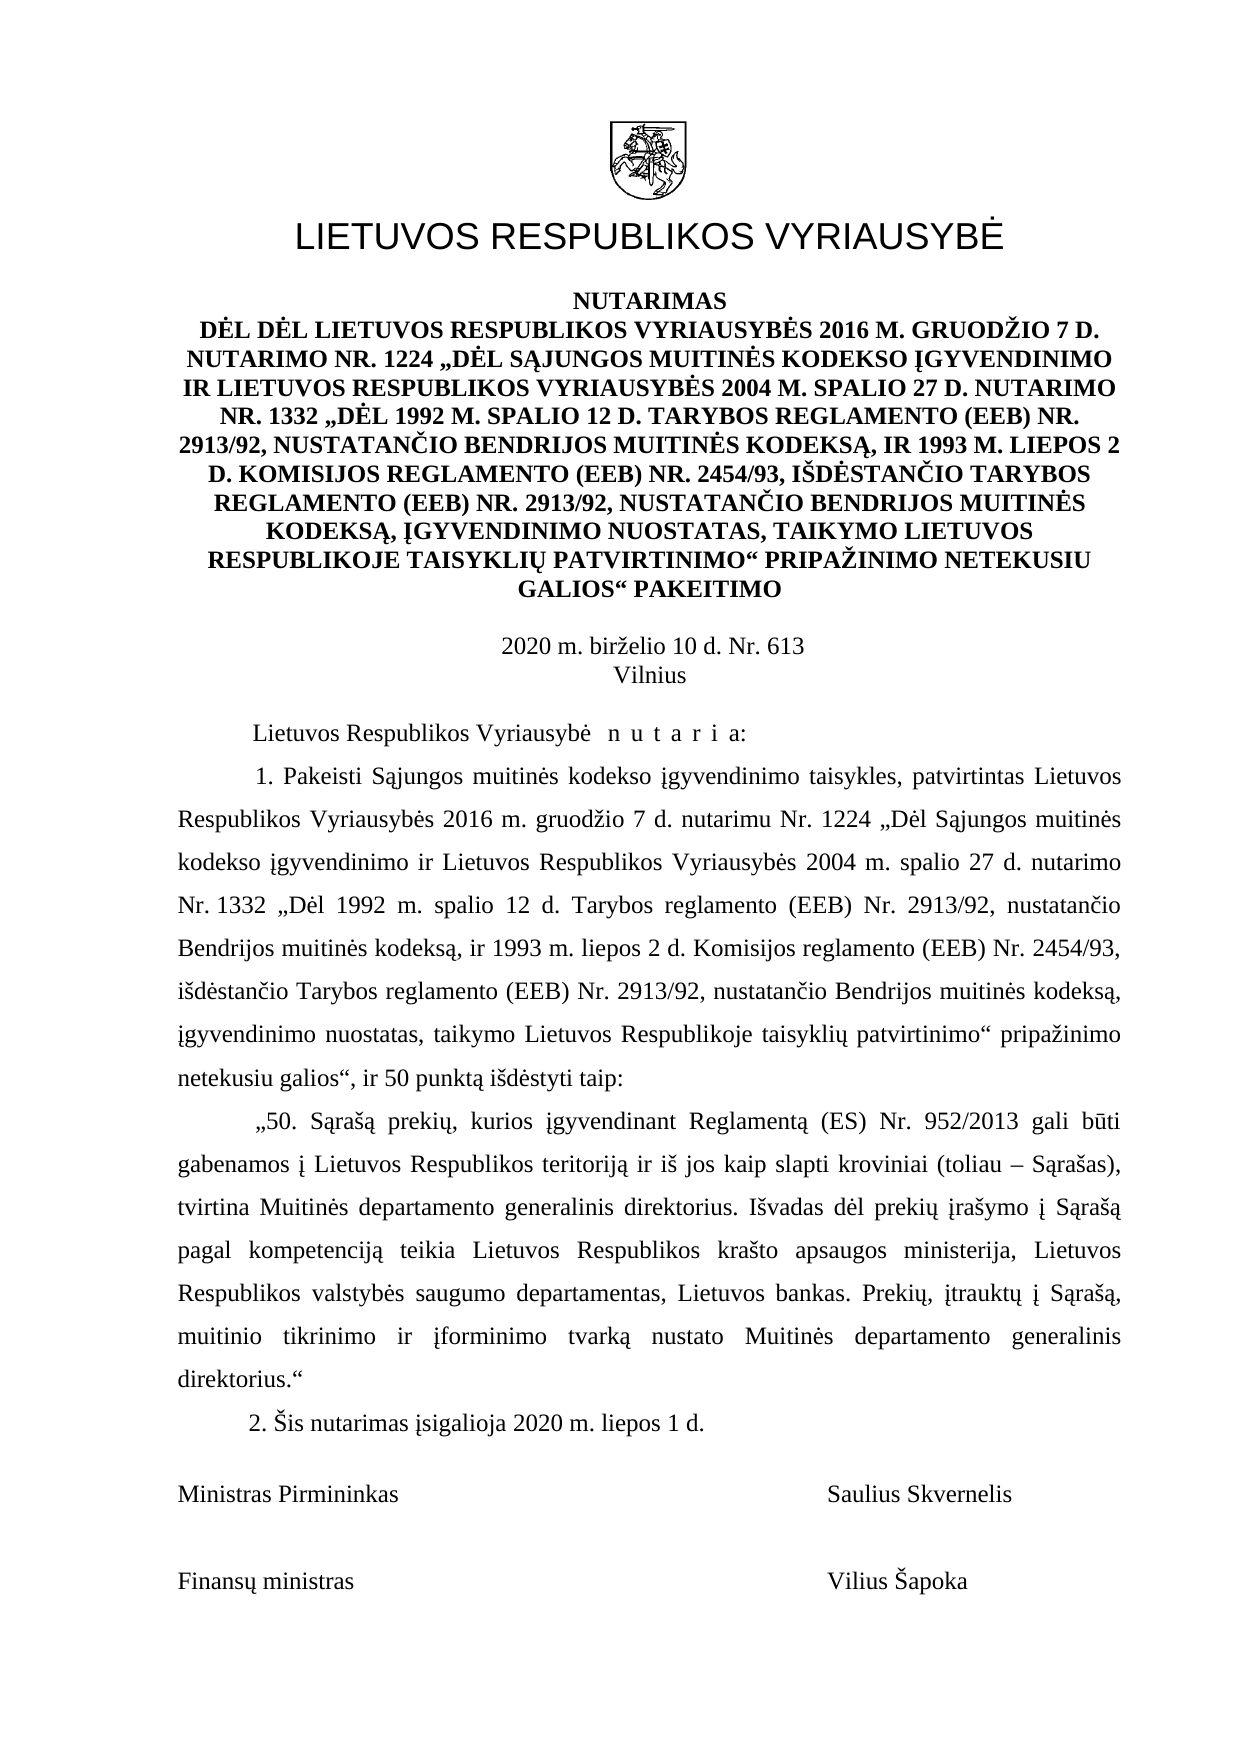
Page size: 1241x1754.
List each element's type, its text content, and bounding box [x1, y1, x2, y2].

text Lietuvos Respublikos Vyriausybė [177, 214, 1122, 258]
text „50. Sąrašą prekių, kurios įgyvendinant Reglamentą (ES) Nr. 952/2013 gali būti gabenamos į Lietuvos Respublikos teritoriją ir iš jos kaip slapti kroviniai (toliau – Sąrašas), tvirtina Muitinės departamento generalinis direktorius. Išvadas dėl prekių įrašymo į Sąrašą pagal kompetenciją teikia Lietuvos Respublikos krašto apsaugos ministerija, Lietuvos Respublikos valstybės saugumo departamentas, Lietuvos bankas. Prekių, įtrauktų į Sąrašą, muitinio tikrinimo ir įforminimo tvarką nustato Muitinės departamento generalinis direktorius.“ [177, 1106, 1122, 1393]
text 1. Pakeisti Sąjungos muitinės kodekso įgyvendinimo taisykles, patvirtintas Lietuvos Respublikos Vyriausybės 2016 m. gruodžio 7 d. nutarimu Nr. 1224 „Dėl Sąjungos muitinės kodekso įgyvendinimo ir Lietuvos Respublikos Vyriausybės 2004 m. spalio 27 d. nutarimo Nr. 1332 „Dėl 1992 m. spalio 12 d. Tarybos reglamento (EEB) Nr. 2913/92, nustatančio Bendrijos muitinės kodeksą, ir 1993 m. liepos 2 d. Komisijos reglamento (EEB) Nr. 2454/93, išdėstančio Tarybos reglamento (EEB) Nr. 2913/92, nustatančio Bendrijos muitinės kodeksą, įgyvendinimo nuostatas, taikymo Lietuvos Respublikoje taisyklių patvirtinimo“ pripažinimo netekusiu galios“, ir 50 punktą išdėstyti taip: [177, 761, 1122, 1091]
text 2020 m. birželio 10 d. Nr. 613 [177, 631, 1122, 660]
text 2. Šis nutarimas įsigalioja 2020 m. liepos 1 d. [177, 1408, 1122, 1436]
text DĖL DĖL LIETUVOS RESPUBLIKOS VYRIAUSYBĖS 2016 M. GRUODŽIO 7 D. NUTARIMO NR. 1224 „DĖL SĄJUNGOS MUITINĖS KODEKSO ĮGYVENDINIMO IR LIETUVOS RESPUBLIKOS VYRIAUSYBĖS 2004 M. SPALIO 27 D. NUTARIMO NR. 1332 „DĖL 1992 M. SPALIO 12 D. TARYBOS REGLAMENTO (EEB) NR. 2913/92, NUSTATANČIO BENDRIJOS MUITINĖS KODEKSĄ, IR 1993 M. LIEPOS 2 D. KOMISIJOS REGLAMENTO (EEB) NR. 2454/93, IŠDĖSTANČIO TARYBOS REGLAMENTO (EEB) NR. 2913/92, NUSTATANČIO BENDRIJOS MUITINĖS KODEKSĄ, ĮGYVENDINIMO NUOSTATAS, TAIKYMO LIETUVOS RESPUBLIKOJE TAISYKLIŲ PATVIRTINIMO“ PRIPAŽINIMO NETEKUSIU GALIOS“ PAKEITIMO [177, 315, 1122, 603]
text Lietuvos Respublikos Vyriausybė nutaria: [177, 718, 1122, 746]
text Vilnius [177, 660, 1122, 689]
text Finansų ministras Vilius Šapoka [177, 1566, 1122, 1594]
text Ministras Pirmininkas Saulius Skvernelis [177, 1479, 1122, 1508]
text nutarimas [177, 286, 1122, 315]
